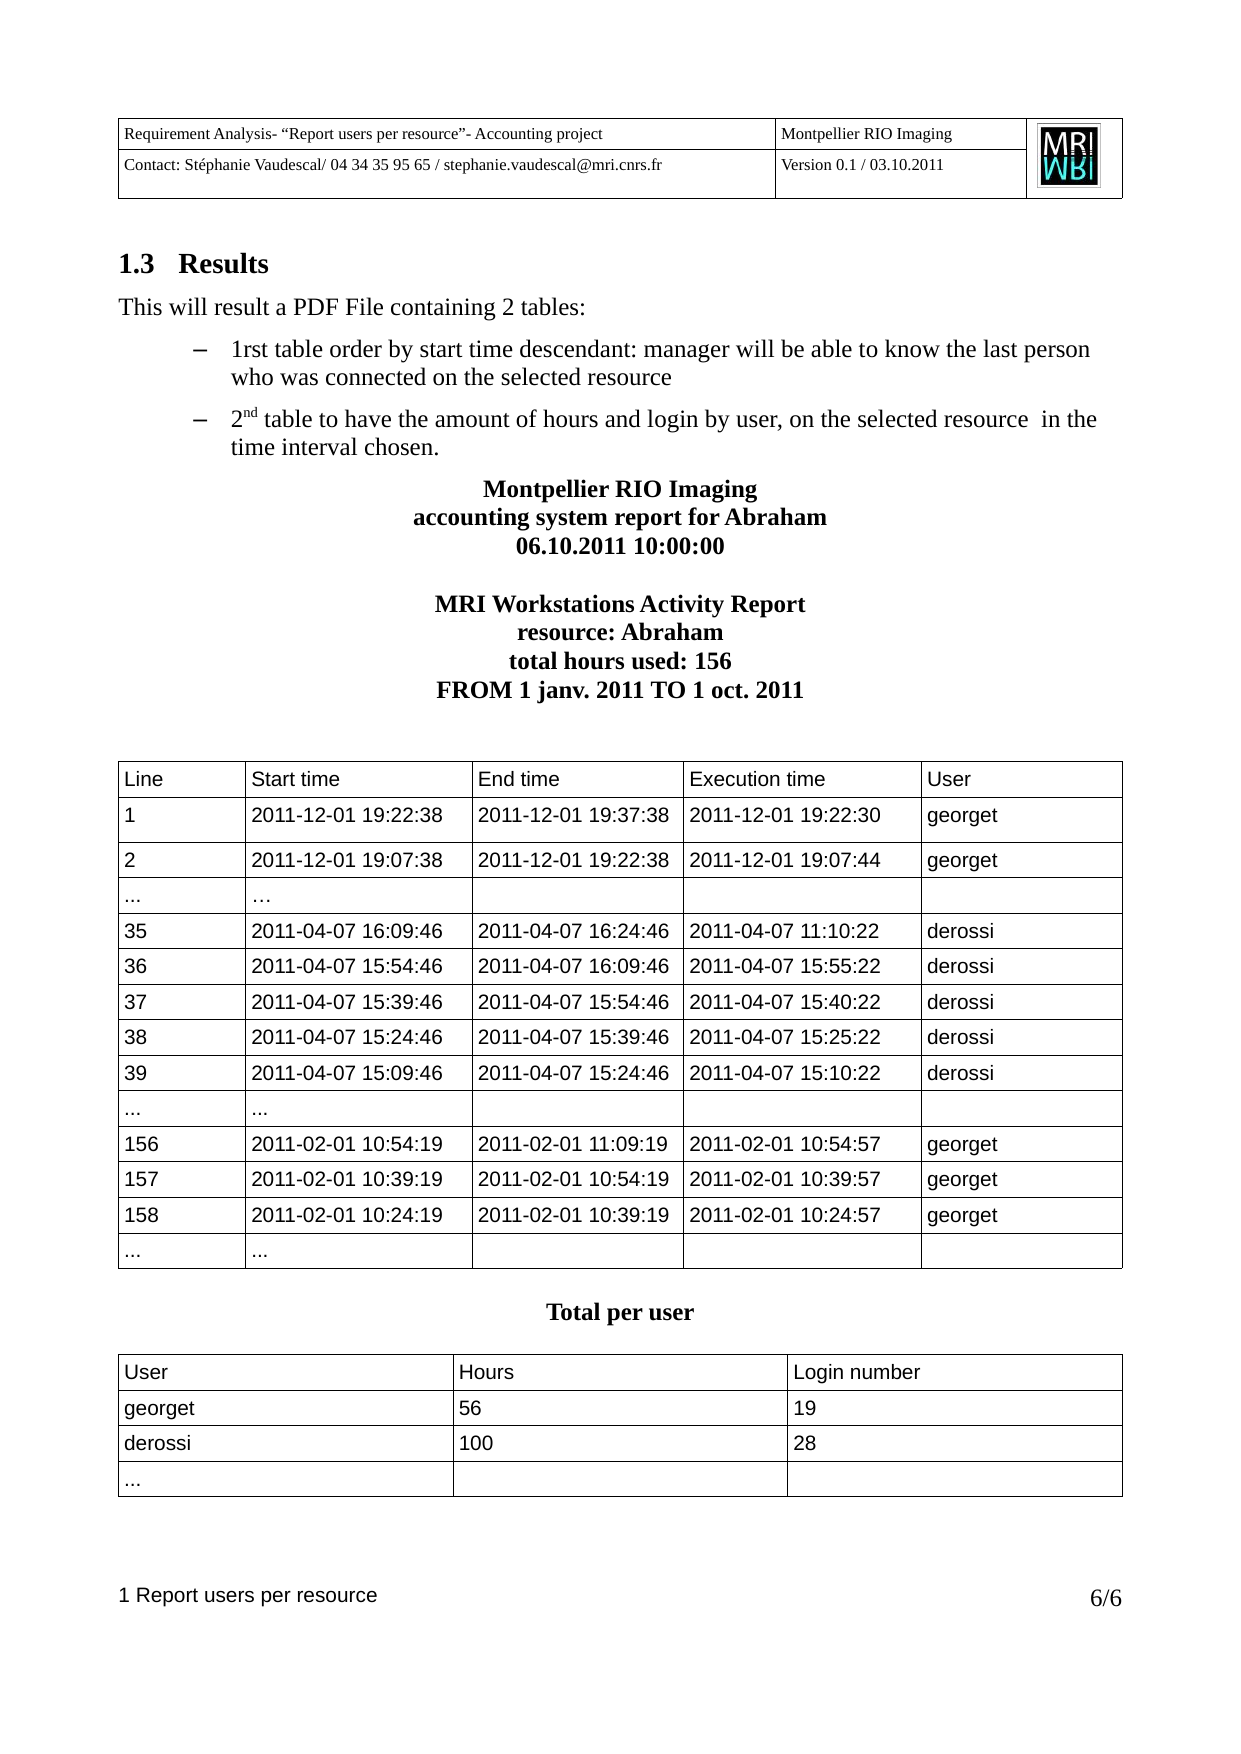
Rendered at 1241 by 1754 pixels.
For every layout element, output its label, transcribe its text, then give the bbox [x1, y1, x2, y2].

picture [1037, 123, 1101, 188]
table_cell 2011-04-07 15:10:22 [684, 1056, 921, 1090]
table_cell [922, 1091, 1122, 1126]
table_cell 2011-04-07 15:24:46 [473, 1056, 683, 1090]
table_cell 2011-12-01 19:37:38 [473, 798, 683, 842]
table_cell 2011-04-07 16:09:46 [246, 914, 472, 948]
table_cell 35 [119, 914, 245, 948]
table_cell georget [922, 1198, 1122, 1232]
table_cell 39 [119, 1056, 245, 1090]
table_cell derossi [922, 949, 1122, 984]
table_cell ... [119, 1234, 245, 1268]
text Montpellier RIO Imaging [118, 474, 1122, 502]
table_cell 2011-02-01 10:39:57 [684, 1162, 921, 1197]
table_cell [473, 1234, 683, 1268]
table_header Line [119, 762, 245, 797]
table_cell 2011-04-07 15:40:22 [684, 985, 921, 1019]
table_header Execution time [684, 762, 921, 797]
table_cell derossi [119, 1426, 453, 1461]
table_header Login number [788, 1355, 1122, 1390]
table_cell 2011-12-01 19:22:38 [473, 843, 683, 877]
table_cell 156 [119, 1127, 245, 1161]
table_header End time [473, 762, 683, 797]
table_cell [473, 1091, 683, 1126]
table_cell ... [246, 1091, 472, 1126]
table_cell 100 [454, 1426, 787, 1461]
table_cell 38 [119, 1020, 245, 1055]
text 06.10.2011 10:00:00 [118, 531, 1122, 560]
table_cell 2011-02-01 10:54:57 [684, 1127, 921, 1161]
table_cell 2011-02-01 10:39:19 [246, 1162, 472, 1197]
table_cell 2011-12-01 19:22:38 [246, 798, 472, 842]
table_cell 36 [119, 949, 245, 984]
table_cell 158 [119, 1198, 245, 1232]
table_header Start time [246, 762, 472, 797]
list 2nd table to have the amount of hours and login by user, on the selected resource in the time interval chosen. [193, 404, 1122, 461]
table_cell 19 [788, 1391, 1122, 1425]
table_cell 2011-04-07 16:24:46 [473, 914, 683, 948]
table_cell 2011-02-01 10:24:57 [684, 1198, 921, 1232]
table_cell georget [922, 1162, 1122, 1197]
table_cell 2011-02-01 10:54:19 [246, 1127, 472, 1161]
table_cell [922, 878, 1122, 913]
table_cell derossi [922, 985, 1122, 1019]
table_cell 2 [119, 843, 245, 877]
table_cell ... [119, 878, 245, 913]
table_cell ... [119, 1091, 245, 1126]
table_cell [684, 1234, 921, 1268]
table_cell 2011-04-07 15:09:46 [246, 1056, 472, 1090]
table_cell 2011-12-01 19:07:38 [246, 843, 472, 877]
table_cell derossi [922, 1056, 1122, 1090]
text Total per user [118, 1297, 1122, 1326]
table_cell 2011-04-07 15:54:46 [473, 985, 683, 1019]
table_cell 2011-02-01 10:54:19 [473, 1162, 683, 1197]
text MRI Workstations Activity Report [118, 589, 1122, 617]
table_cell [454, 1462, 787, 1496]
table_cell 56 [454, 1391, 787, 1425]
table_cell 2011-04-07 16:09:46 [473, 949, 683, 984]
table_cell 2011-02-01 10:24:19 [246, 1198, 472, 1232]
table_header Hours [454, 1355, 787, 1390]
table_cell 2011-04-07 11:10:22 [684, 914, 921, 948]
table_cell [473, 878, 683, 913]
table_cell georget [922, 843, 1122, 877]
table_cell 2011-12-01 19:07:44 [684, 843, 921, 877]
table_cell 2011-02-01 11:09:19 [473, 1127, 683, 1161]
list 1rst table order by start time descendant: manager will be able to know the last person who was connected on the selected resource [193, 334, 1122, 391]
table_cell 2011-04-07 15:39:46 [473, 1020, 683, 1055]
table_cell 2011-04-07 15:25:22 [684, 1020, 921, 1055]
table_cell georget [119, 1391, 453, 1425]
table_cell [684, 1091, 921, 1126]
table_cell ... [246, 1234, 472, 1268]
text This will result a PDF File containing 2 tables: [118, 292, 1122, 321]
table_cell [788, 1462, 1122, 1496]
table_cell 2011-04-07 15:54:46 [246, 949, 472, 984]
table_header User [922, 762, 1122, 797]
table_cell georget [922, 798, 1122, 842]
text resource: Abraham [118, 617, 1122, 646]
table_header User [119, 1355, 453, 1390]
table_cell 2011-04-07 15:55:22 [684, 949, 921, 984]
table_cell 2011-02-01 10:39:19 [473, 1198, 683, 1232]
table_cell [922, 1234, 1122, 1268]
table_cell 37 [119, 985, 245, 1019]
subtitle Results [118, 246, 1122, 280]
text FROM 1 janv. 2011 TO 1 oct. 2011 [118, 675, 1122, 704]
table_cell derossi [922, 1020, 1122, 1055]
table_cell derossi [922, 914, 1122, 948]
table_cell 28 [788, 1426, 1122, 1461]
table_cell [684, 878, 921, 913]
text accounting system report for Abraham [118, 502, 1122, 531]
table_cell … [246, 878, 472, 913]
table_cell georget [922, 1127, 1122, 1161]
table_cell 2011-04-07 15:39:46 [246, 985, 472, 1019]
table_cell ... [119, 1462, 453, 1496]
table_cell 2011-12-01 19:22:31 [684, 798, 921, 842]
table_cell 157 [119, 1162, 245, 1197]
text total hours used: 156 [118, 646, 1122, 675]
table_cell 1 [119, 798, 245, 842]
table_cell 2011-04-07 15:24:46 [246, 1020, 472, 1055]
